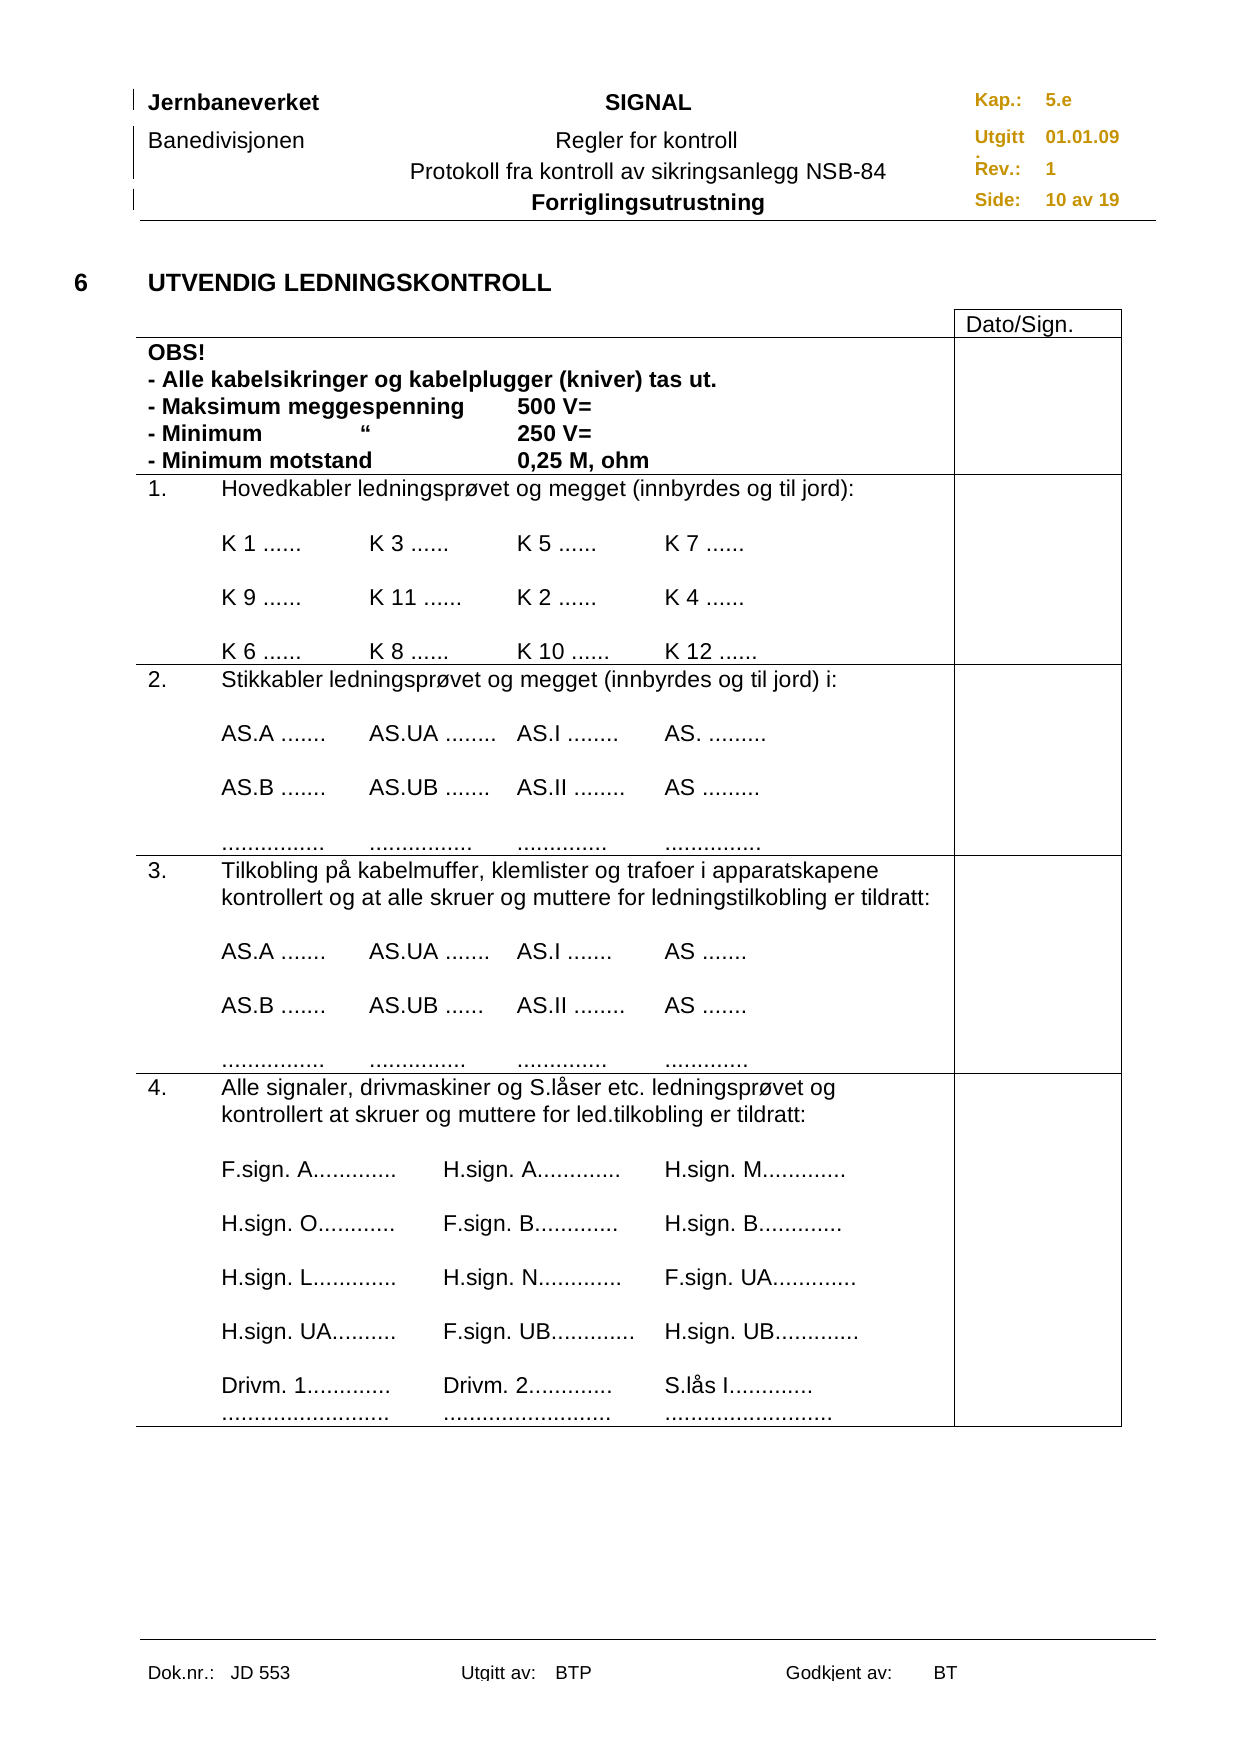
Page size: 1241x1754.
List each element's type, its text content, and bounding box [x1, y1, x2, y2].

table_cell [955, 475, 1121, 664]
table_cell OBS! - Alle kabelsikringer og kabelplugger (kniver) tas ut. - Maksimum meggespenning 500 V= - Minimum “ 250 V= - Minimum motstand 0,25 M, ohm [136, 338, 954, 474]
table_cell [955, 338, 1121, 474]
table_cell 4. [136, 1074, 210, 1426]
subtitle UTVENDIG LEDNINGSKONTROLL [74, 267, 1152, 297]
table_cell 2. [136, 665, 210, 855]
table_header [210, 309, 954, 337]
table_cell Hovedkabler ledningsprøvet og megget (innbyrdes og til jord): K 1 ...... K 3 ...... K 5 ...... K 7 ...... K 9 ...... K 11 ...... K 2 ...... K 4 ...... K 6 ...... K 8 ...... K 10 ...... K 12 ...... [210, 475, 954, 664]
table_cell 1. [136, 475, 210, 664]
table_cell [955, 1074, 1121, 1426]
table_cell Alle signaler, drivmaskiner og S.låser etc. ledningsprøvet og kontrollert at skruer og muttere for led.tilkobling er tildratt: F.sign. A............. H.sign. A............. H.sign. M............. H.sign. O............ F.sign. B............. H.sign. B............. H.sign. L............. H.sign. N............. F.sign. UA............. H.sign. UA.......... F.sign. UB............. H.sign. UB............. Drivm. 1............. Drivm. 2............. S.lås I............. .......................... .......................... .......................... [210, 1074, 954, 1426]
table_cell 3. [136, 856, 210, 1073]
table_header Dato/Sign. [955, 310, 1121, 337]
table_cell [955, 856, 1121, 1073]
table_cell Tilkobling på kabelmuffer, klemlister og trafoer i apparatskapene kontrollert og at alle skruer og muttere for ledningstilkobling er tildratt: AS.A ....... AS.UA ....... AS.I ....... AS ....... AS.B ....... AS.UB ...... AS.II ........ AS ....... ................ ............... .............. ............. [210, 856, 954, 1073]
table_header [136, 309, 210, 337]
table_cell Stikkabler ledningsprøvet og megget (innbyrdes og til jord) i: AS.A ....... AS.UA ........ AS.I ........ AS. ......... AS.B ....... AS.UB ....... AS.II ........ AS ......... ................ ................ .............. ............... [210, 665, 954, 855]
table_cell [955, 665, 1121, 855]
